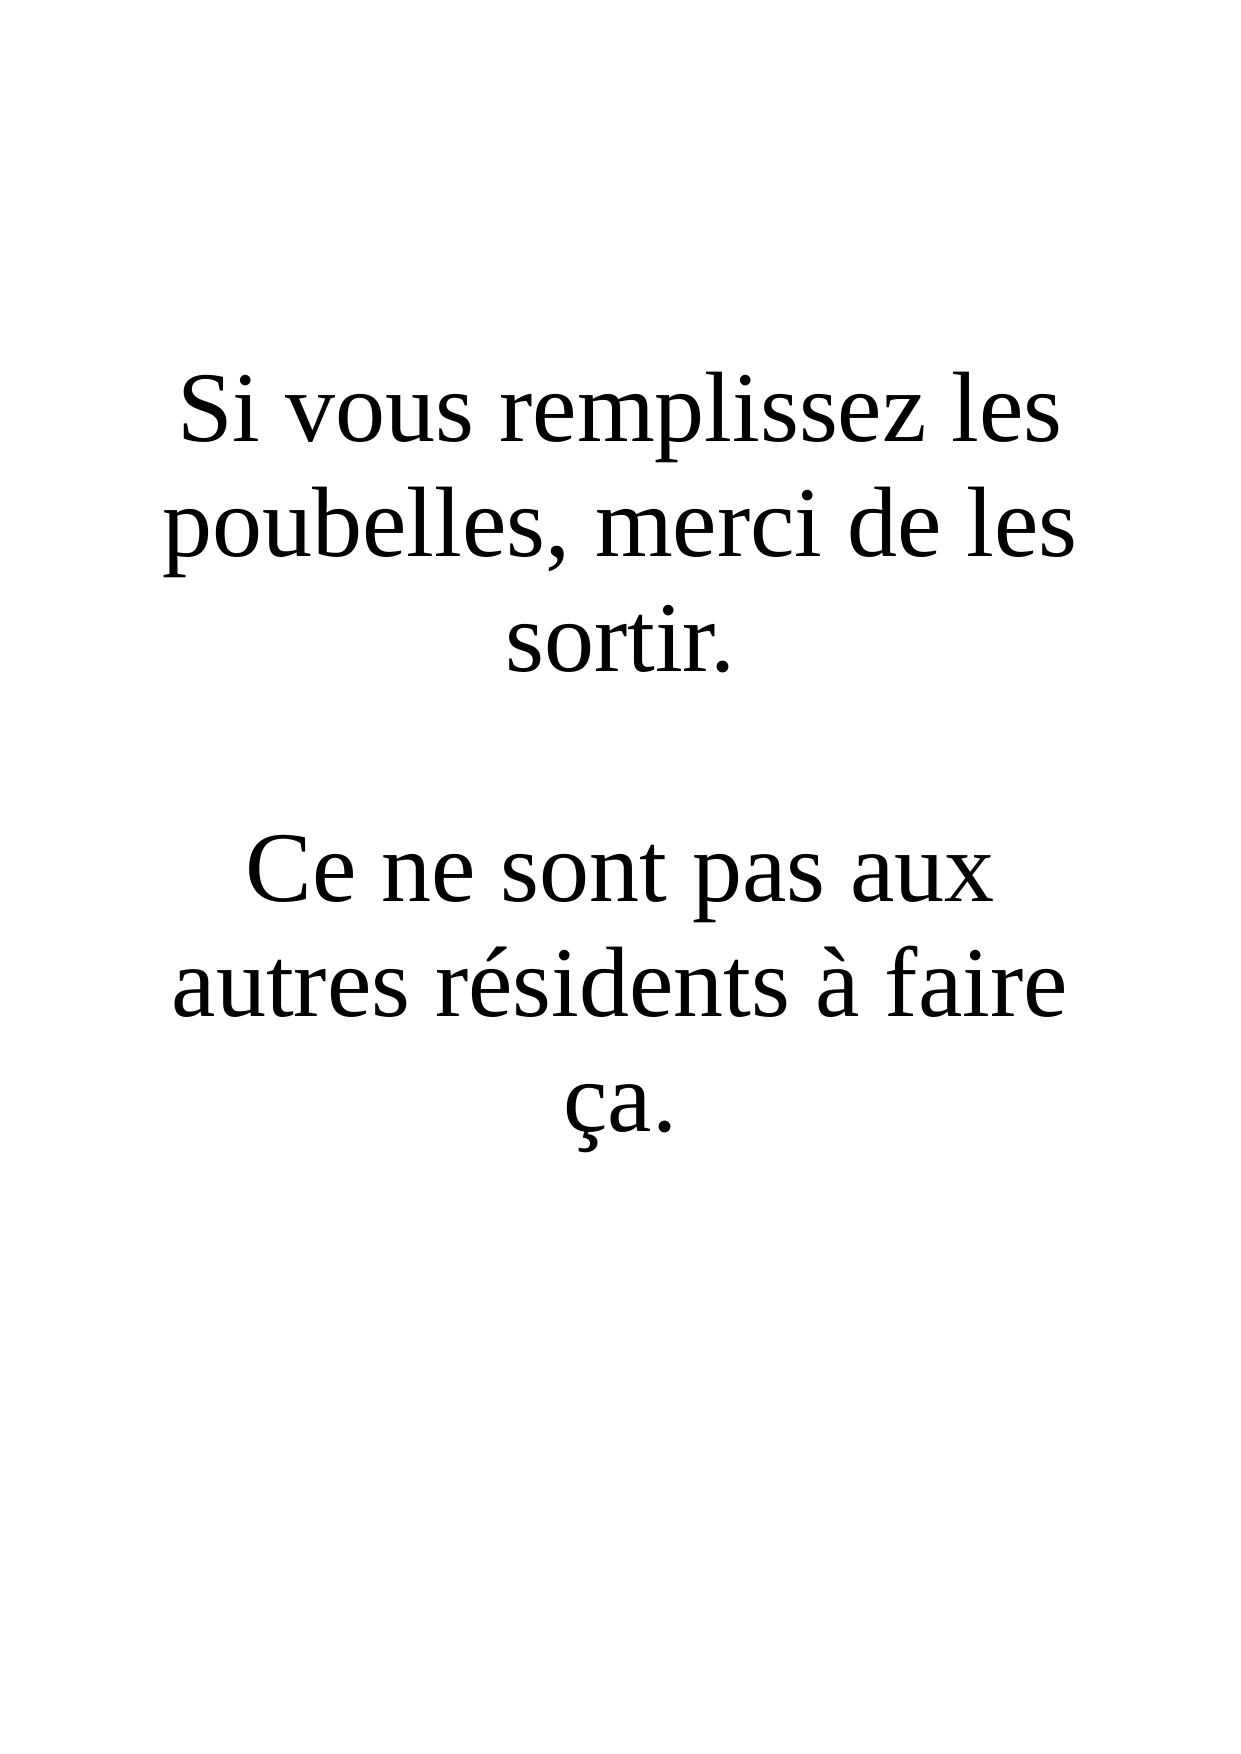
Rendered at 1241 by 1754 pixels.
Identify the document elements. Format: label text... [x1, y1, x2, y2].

text Si vous remplissez les poubelles, merci de les sortir. [118, 348, 1122, 693]
text Ce ne sont pas aux autres résidents à faire ça. [118, 808, 1122, 1153]
